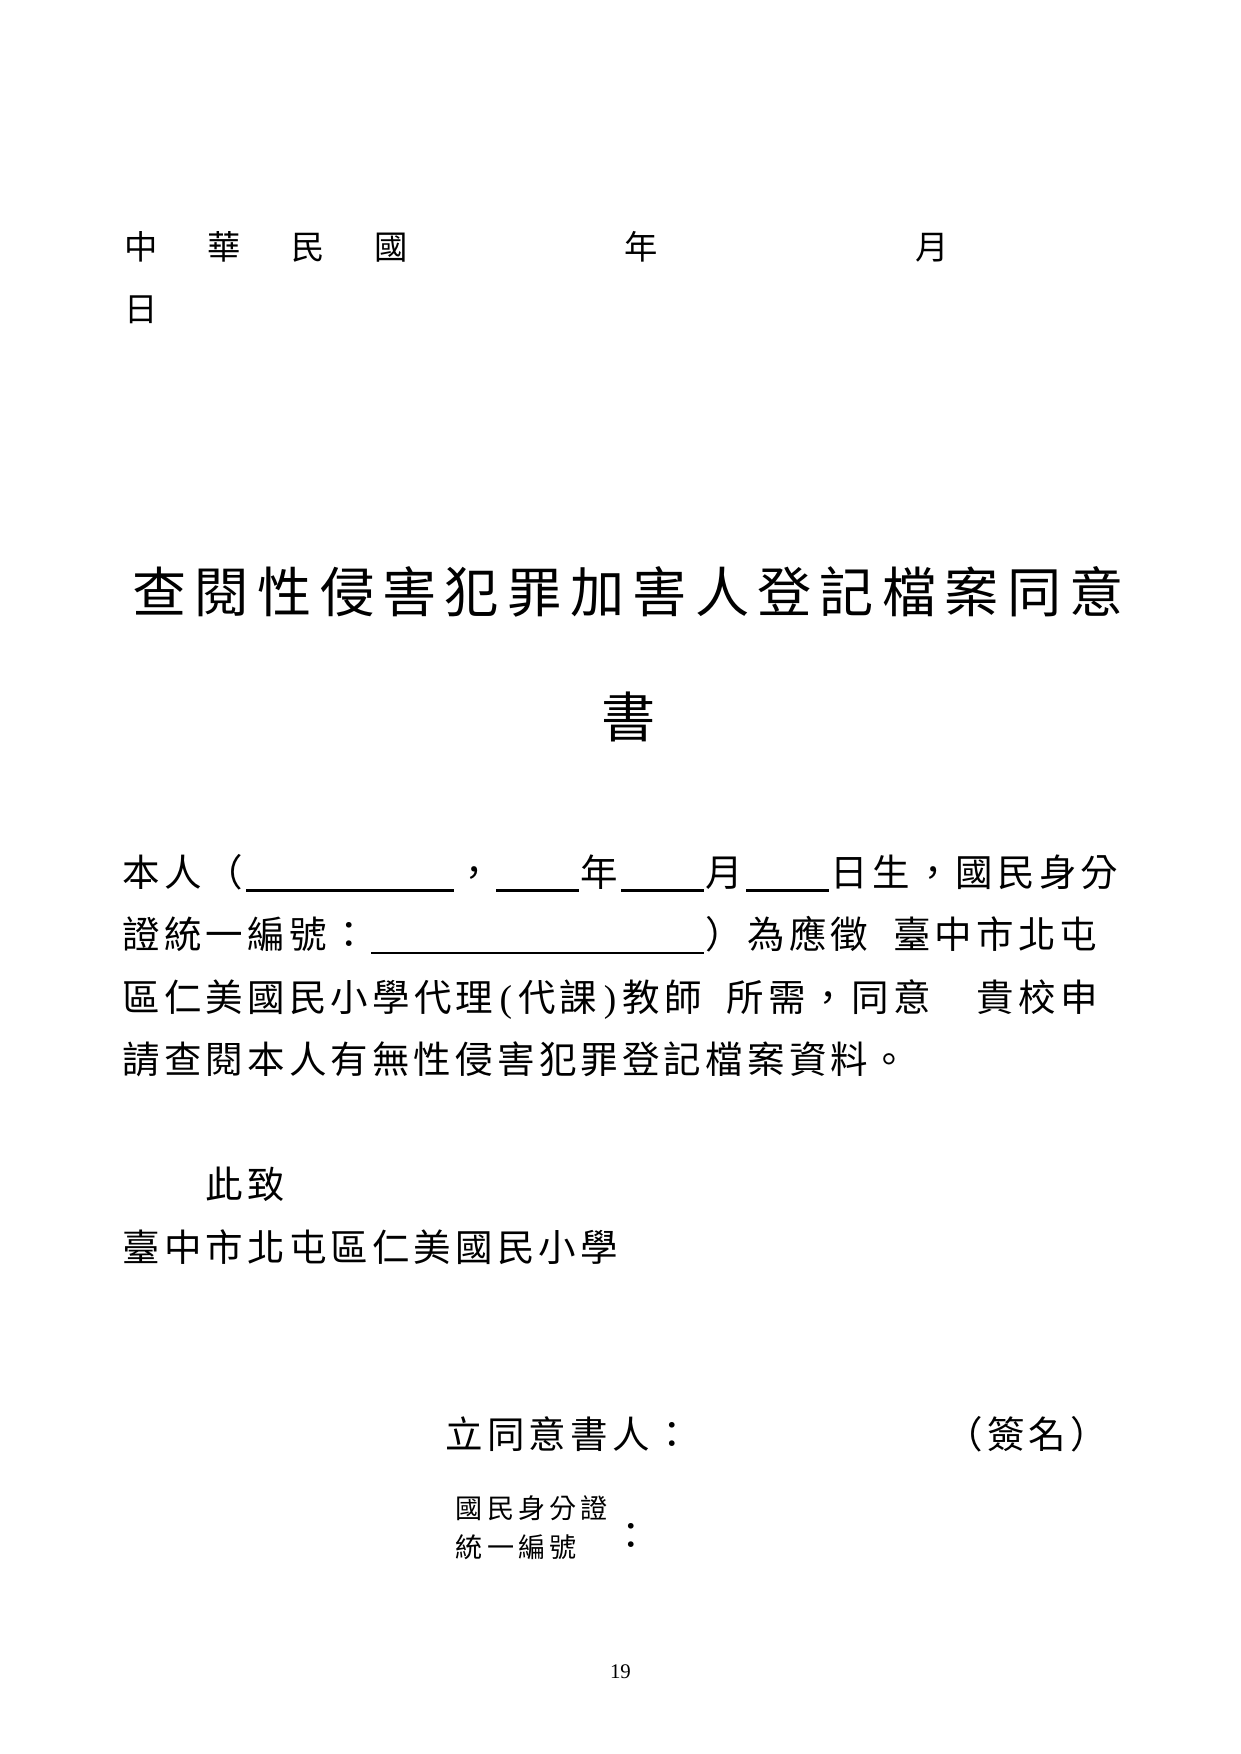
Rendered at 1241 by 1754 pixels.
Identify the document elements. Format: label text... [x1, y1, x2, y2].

text 中 華 民 國 年 月 日 [120, 203, 1120, 328]
text 此致 [120, 1141, 1120, 1203]
text 查閱性侵害犯罪加害人登記檔案同意書 [120, 516, 1136, 766]
text 立同意書人： （簽名） [120, 1391, 1120, 1453]
text 臺中市北屯區仁美國民小學 [120, 1203, 1120, 1266]
text 國民身分證統一編號： [120, 1453, 1120, 1578]
text 本人（ ， 年 月 日生，國民身分證統一編號： ）為應徵 臺中市北屯區仁美國民小學代理(代課)教師 所需，同意 貴校申請查閱本人有無性侵害犯罪登記檔案資料。 [120, 828, 1120, 1078]
